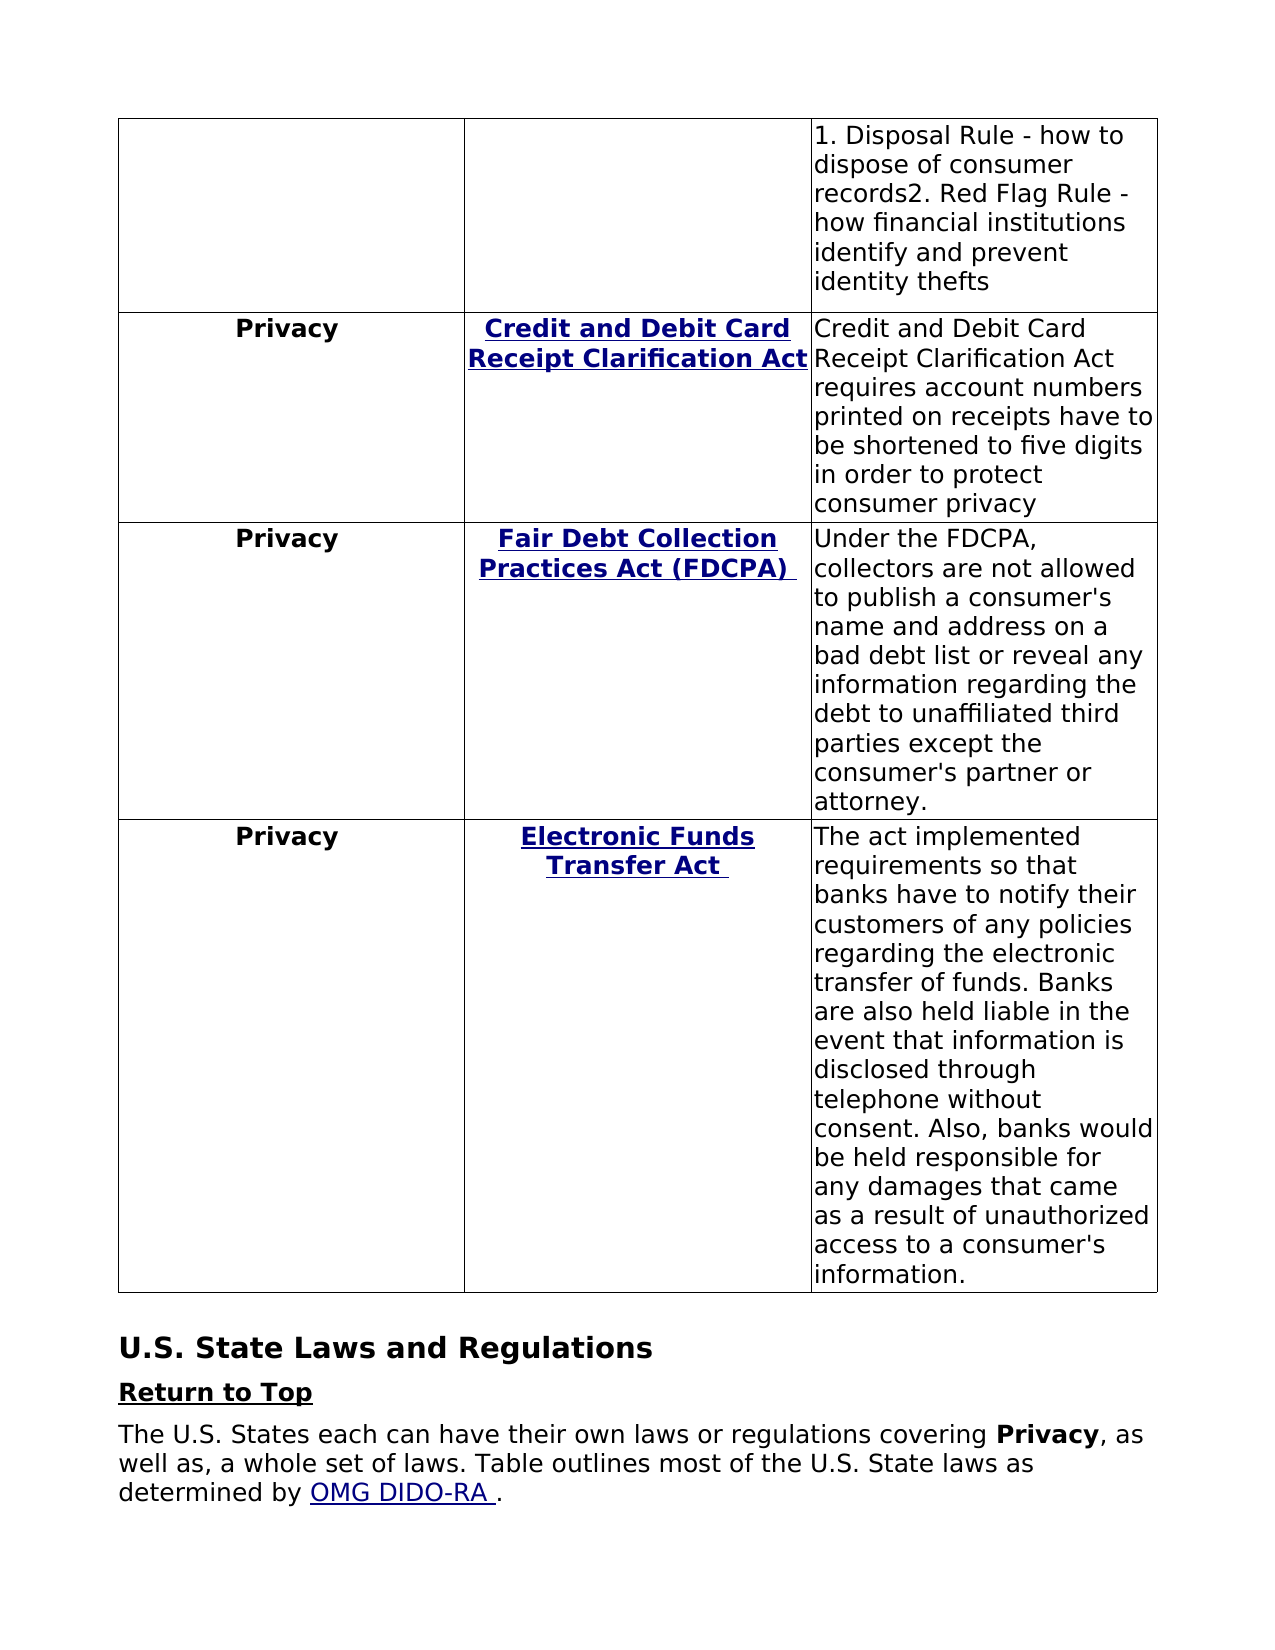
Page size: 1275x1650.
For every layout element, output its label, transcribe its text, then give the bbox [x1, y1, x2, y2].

text The U.S. States each can have their own laws or regulations covering Privacy, as well as, a whole set of laws. Table outlines most of the U.S. State laws as determined by OMG DIDO-RA . [118, 1420, 1157, 1507]
table_cell The act implemented requirements so that banks have to notify their customers of any policies regarding the electronic transfer of funds. Banks are also held liable in the event that information is disclosed through telephone without consent. Also, banks would be held responsible for any damages that came as a result of unauthorized access to a consumer's information. [812, 820, 1157, 1292]
table_cell Electronic Funds Transfer Act [465, 820, 811, 1292]
table_cell Credit and Debit Card Receipt Clarification Act requires account numbers printed on receipts have to be shortened to five digits in order to protect consumer privacy [812, 313, 1157, 522]
table_cell Fair Debt Collection Practices Act (FDCPA) [465, 523, 811, 819]
table_cell Privacy [119, 820, 464, 1292]
table_cell Privacy [119, 313, 464, 522]
table_cell [465, 119, 811, 312]
table_cell 1. Disposal Rule - how to dispose of consumer records2. Red Flag Rule - how financial institutions identify and prevent identity thefts [812, 119, 1157, 312]
table_cell [119, 119, 464, 312]
table_cell Privacy [119, 523, 464, 819]
table_cell Credit and Debit Card Receipt Clarification Act [465, 313, 811, 522]
table_cell Under the FDCPA, collectors are not allowed to publish a consumer's name and address on a bad debt list or reveal any information regarding the debt to unaffiliated third parties except the consumer's partner or attorney. [812, 523, 1157, 819]
subtitle U.S. State Laws and Regulations [118, 1332, 1157, 1366]
text Return to Top [118, 1378, 1157, 1407]
